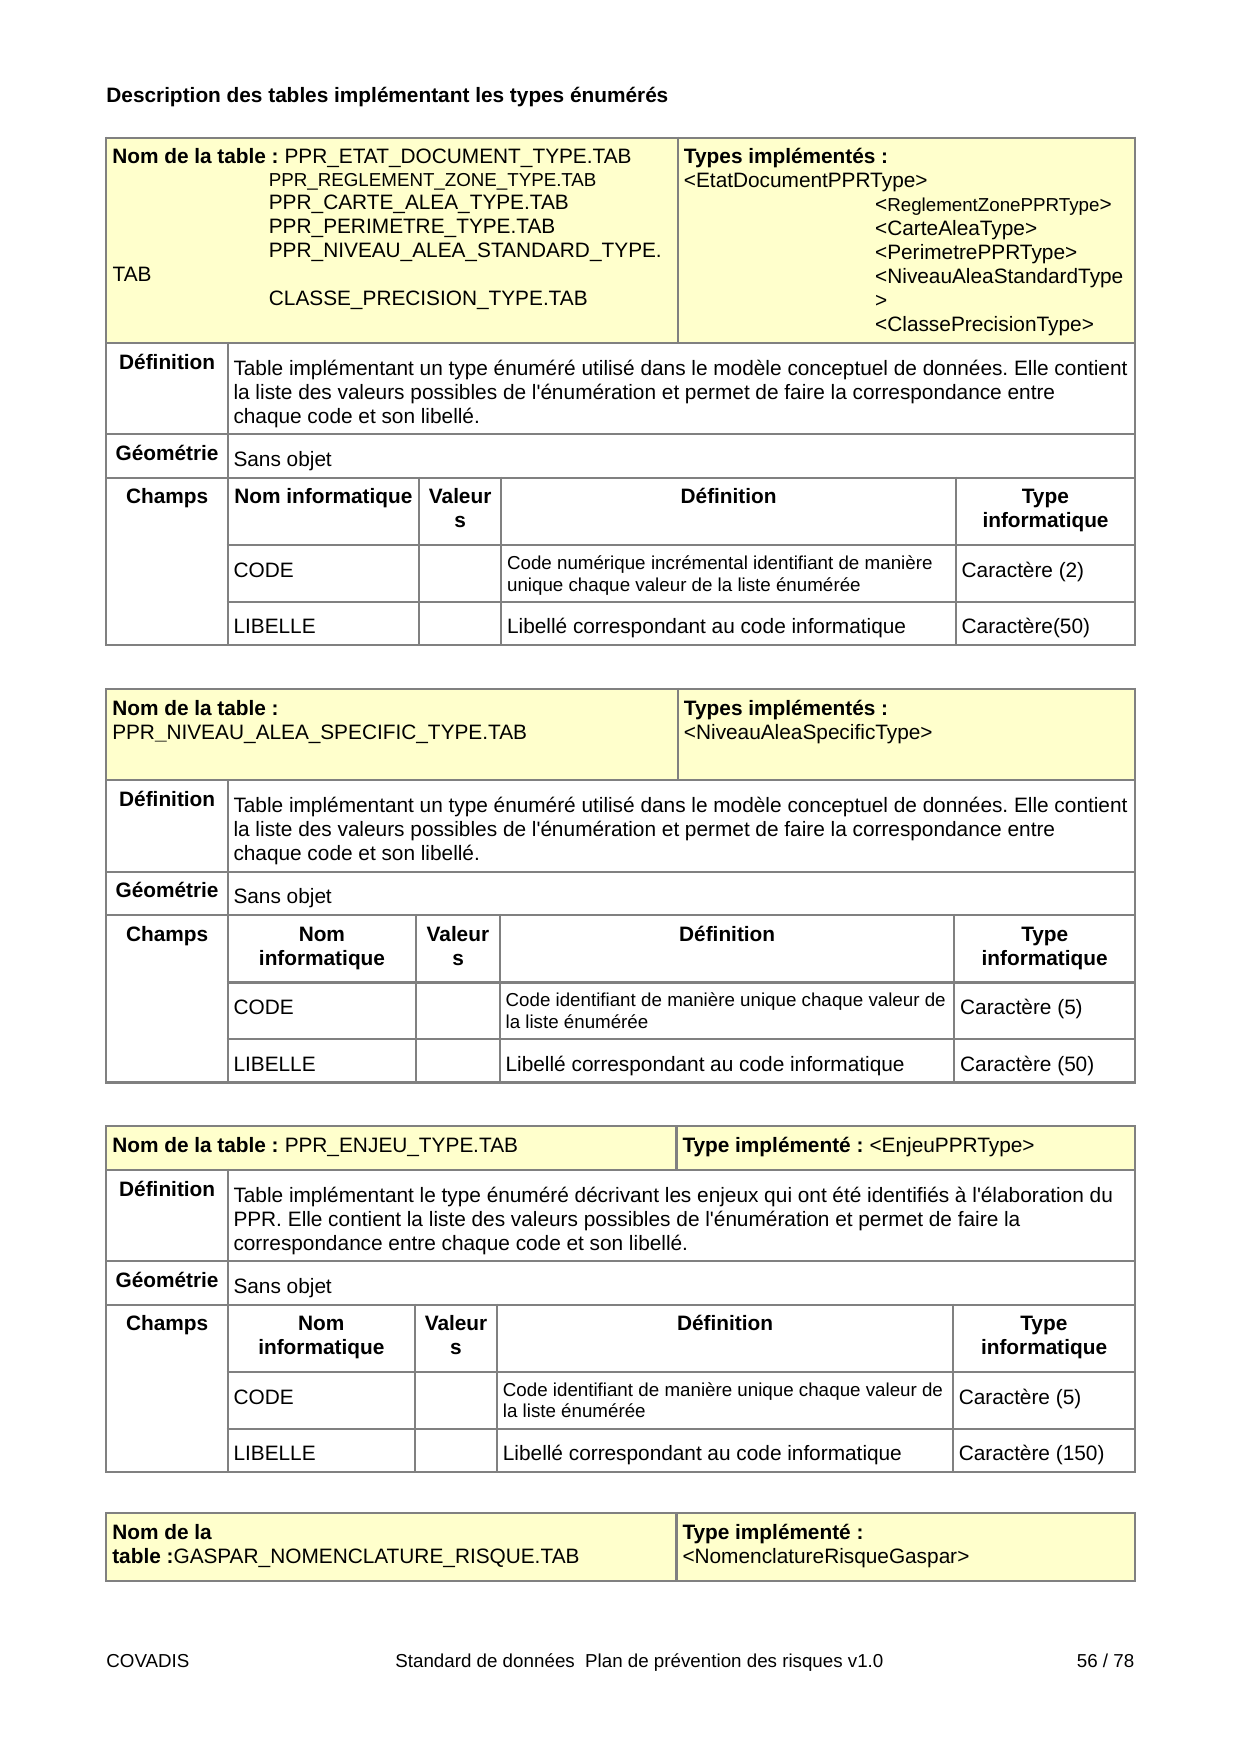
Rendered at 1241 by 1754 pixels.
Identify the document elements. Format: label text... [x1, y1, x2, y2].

table_cell Code identifiant de manière unique chaque valeur de la liste énumérée [498, 1373, 952, 1427]
table_header Type informatique [957, 479, 1134, 544]
table_header Type implémenté : <EnjeuPPRType> [678, 1127, 1134, 1169]
table_header Valeurs [417, 916, 499, 981]
table_cell [420, 546, 500, 601]
table_cell Caractère(50) [957, 603, 1134, 644]
table_cell Caractère (150) [954, 1430, 1134, 1471]
table_header Type informatique [954, 1306, 1134, 1371]
table_cell Table implémentant un type énuméré utilisé dans le modèle conceptuel de données. Elle contient la liste des valeurs possibles de l'énumération et permet de faire la correspondance entre chaque code et son libellé. [229, 781, 1134, 871]
table_header Nom de la table : PPR_ETAT_DOCUMENT_TYPE.TAB PPR_REGLEMENT_ZONE_TYPE.TAB PPR_CARTE_ALEA_TYPE.TAB PPR_PERIMETRE_TYPE.TAB PPR_NIVEAU_ALEA_STANDARD_TYPE.TAB CLASSE_PRECISION_TYPE.TAB [107, 139, 677, 342]
table_cell Sans objet [229, 1262, 1134, 1303]
table_cell Champs [107, 479, 227, 644]
table_cell Table implémentant un type énuméré utilisé dans le modèle conceptuel de données. Elle contient la liste des valeurs possibles de l'énumération et permet de faire la correspondance entre chaque code et son libellé. [229, 344, 1134, 433]
table_cell Géométrie [107, 1262, 227, 1303]
table_cell LIBELLE [229, 1430, 414, 1471]
table_cell Définition [107, 344, 227, 433]
table_cell CODE [229, 1373, 414, 1427]
table_header Définition [498, 1306, 952, 1371]
table_cell [420, 603, 500, 644]
table_cell Libellé correspondant au code informatique [498, 1430, 952, 1471]
table_cell [417, 984, 499, 1038]
table_cell Code numérique incrémental identifiant de manière unique chaque valeur de la liste énumérée [502, 546, 955, 601]
table_header Définition [501, 916, 953, 981]
table_cell Caractère (5) [955, 984, 1134, 1038]
table_header Types implémentés : <EtatDocumentPPRType> <ReglementZonePPRType> <CarteAleaType> <PerimetrePPRType> <NiveauAleaStandardType> <ClassePrecisionType> [679, 139, 1134, 342]
table_header Type informatique [955, 916, 1134, 981]
table_cell Caractère (50) [955, 1040, 1134, 1081]
table_cell Géométrie [107, 873, 227, 914]
table_cell Champs [107, 1306, 227, 1471]
table_cell Code identifiant de manière unique chaque valeur de la liste énumérée [501, 984, 953, 1038]
text Description des tables implémentant les types énumérés [106, 83, 1134, 107]
table_cell CODE [229, 984, 415, 1038]
table_header Nom de la table : PPR_ENJEU_TYPE.TAB [107, 1127, 675, 1169]
table_cell Libellé correspondant au code informatique [502, 603, 955, 644]
table_cell [417, 1040, 499, 1081]
table_cell Sans objet [229, 435, 1134, 477]
table_header Nom de la table : PPR_NIVEAU_ALEA_SPECIFIC_TYPE.TAB [107, 690, 677, 779]
table_header Nom informatique [229, 916, 415, 981]
table_cell Champs [107, 916, 227, 1081]
table_cell LIBELLE [229, 1040, 415, 1081]
table_header Valeurs [420, 479, 500, 544]
table_header Valeurs [416, 1306, 496, 1371]
table_header Définition [502, 479, 955, 544]
table_cell Caractère (2) [957, 546, 1134, 601]
table_header Nom informatique [229, 1306, 414, 1371]
table_cell Caractère (5) [954, 1373, 1134, 1427]
table_cell Libellé correspondant au code informatique [501, 1040, 953, 1081]
table_cell Définition [107, 1171, 227, 1260]
table_cell Définition [107, 781, 227, 871]
table_cell Géométrie [107, 435, 227, 477]
table_cell CODE [229, 546, 418, 601]
table_cell LIBELLE [229, 603, 418, 644]
table_header Types implémentés : <NiveauAleaSpecificType> [679, 690, 1134, 779]
table_cell Table implémentant le type énuméré décrivant les enjeux qui ont été identifiés à l'élaboration du PPR. Elle contient la liste des valeurs possibles de l'énumération et permet de faire la correspondance entre chaque code et son libellé. [229, 1171, 1134, 1260]
table_cell [416, 1430, 496, 1471]
table_header Nom de la table :GASPAR_NOMENCLATURE_RISQUE.TAB [107, 1514, 675, 1580]
table_cell Sans objet [229, 873, 1134, 914]
table_header Nom informatique [229, 479, 418, 544]
table_cell [416, 1373, 496, 1427]
table_header Type implémenté : <NomenclatureRisqueGaspar> [678, 1514, 1134, 1580]
